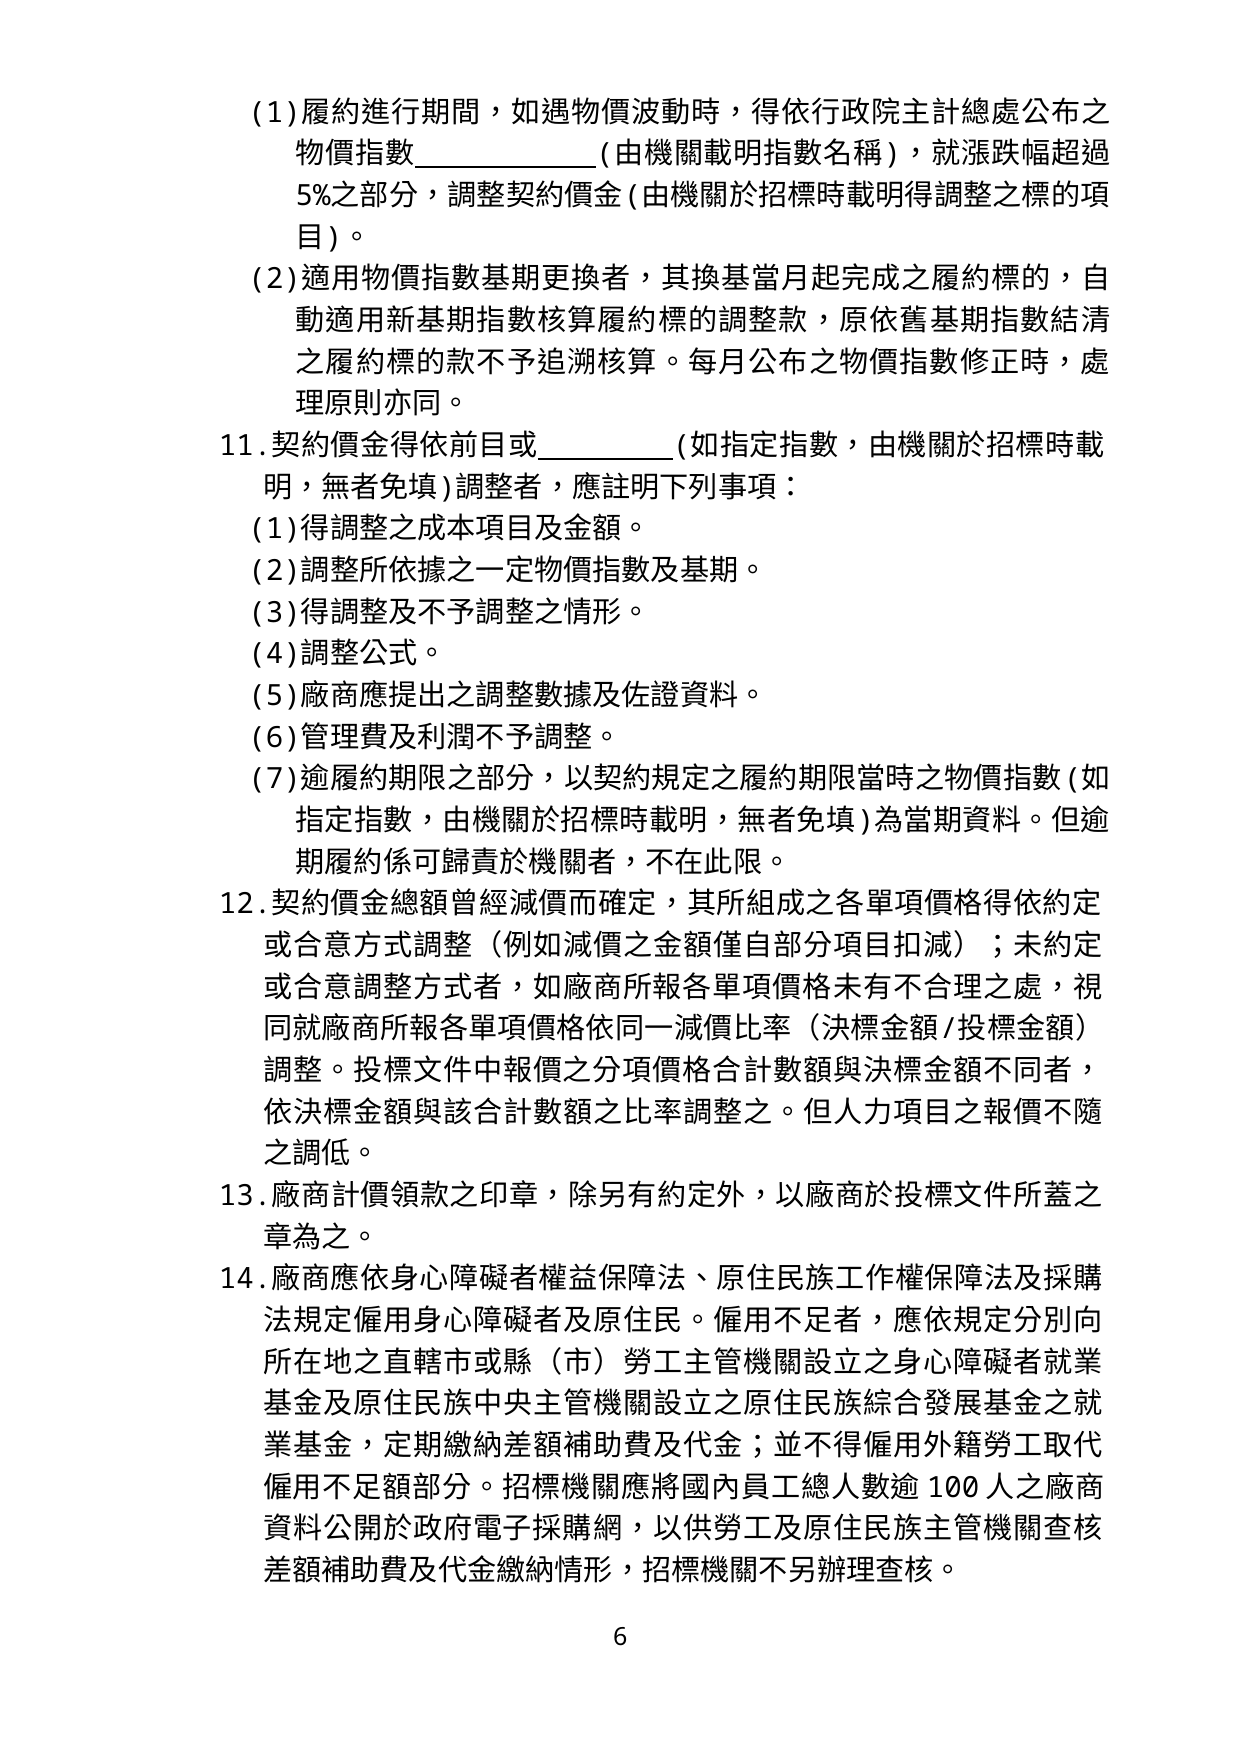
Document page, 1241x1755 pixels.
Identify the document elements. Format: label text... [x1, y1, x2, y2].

text (6)管理費及利潤不予調整。 [248, 714, 1110, 755]
text (3)得調整及不予調整之情形。 [248, 589, 1110, 630]
text (2)調整所依據之一定物價指數及基期。 [248, 547, 1110, 589]
text 14.廠商應依身心障礙者權益保障法、原住民族工作權保障法及採購法規定僱用身心障礙者及原住民。僱用不足者，應依規定分別向所在地之直轄市或縣（市）勞工主管機關設立之身心障礙者就業基金及原住民族中央主管機關設立之原住民族綜合發展基金之就業基金，定期繳納差額補助費及代金；並不得僱用外籍勞工取代僱用不足額部分。招標機關應將國內員工總人數逾100人之廠商資料公開於政府電子採購網，以供勞工及原住民族主管機關查核差額補助費及代金繳納情形，招標機關不另辦理查核。 [218, 1255, 1104, 1589]
text 11.契約價金得依前目或 (如指定指數，由機關於招標時載明，無者免填)調整者，應註明下列事項： [218, 422, 1104, 505]
text (7)逾履約期限之部分，以契約規定之履約期限當時之物價指數(如指定指數，由機關於招標時載明，無者免填)為當期資料。但逾期履約係可歸責於機關者，不在此限。 [248, 755, 1110, 880]
text (2)適用物價指數基期更換者，其換基當月起完成之履約標的，自動適用新基期指數核算履約標的調整款，原依舊基期指數結清之履約標的款不予追溯核算。每月公布之物價指數修正時，處理原則亦同。 [248, 255, 1110, 422]
text 12.契約價金總額曾經減價而確定，其所組成之各單項價格得依約定或合意方式調整（例如減價之金額僅自部分項目扣減）；未約定或合意調整方式者，如廠商所報各單項價格未有不合理之處，視同就廠商所報各單項價格依同一減價比率（決標金額/投標金額）調整。投標文件中報價之分項價格合計數額與決標金額不同者，依決標金額與該合計數額之比率調整之。但人力項目之報價不隨之調低。 [218, 880, 1104, 1172]
text 13.廠商計價領款之印章，除另有約定外，以廠商於投標文件所蓋之章為之。 [218, 1172, 1104, 1255]
text (4)調整公式。 [248, 630, 1110, 672]
text (5)廠商應提出之調整數據及佐證資料。 [248, 672, 1110, 714]
text (1)履約進行期間，如遇物價波動時，得依行政院主計總處公布之 物價指數 (由機關載明指數名稱)，就漲跌幅超過5%之部分，調整契約價金(由機關於招標時載明得調整之標的項目)。 [248, 89, 1110, 255]
text (1)得調整之成本項目及金額。 [248, 505, 1110, 547]
